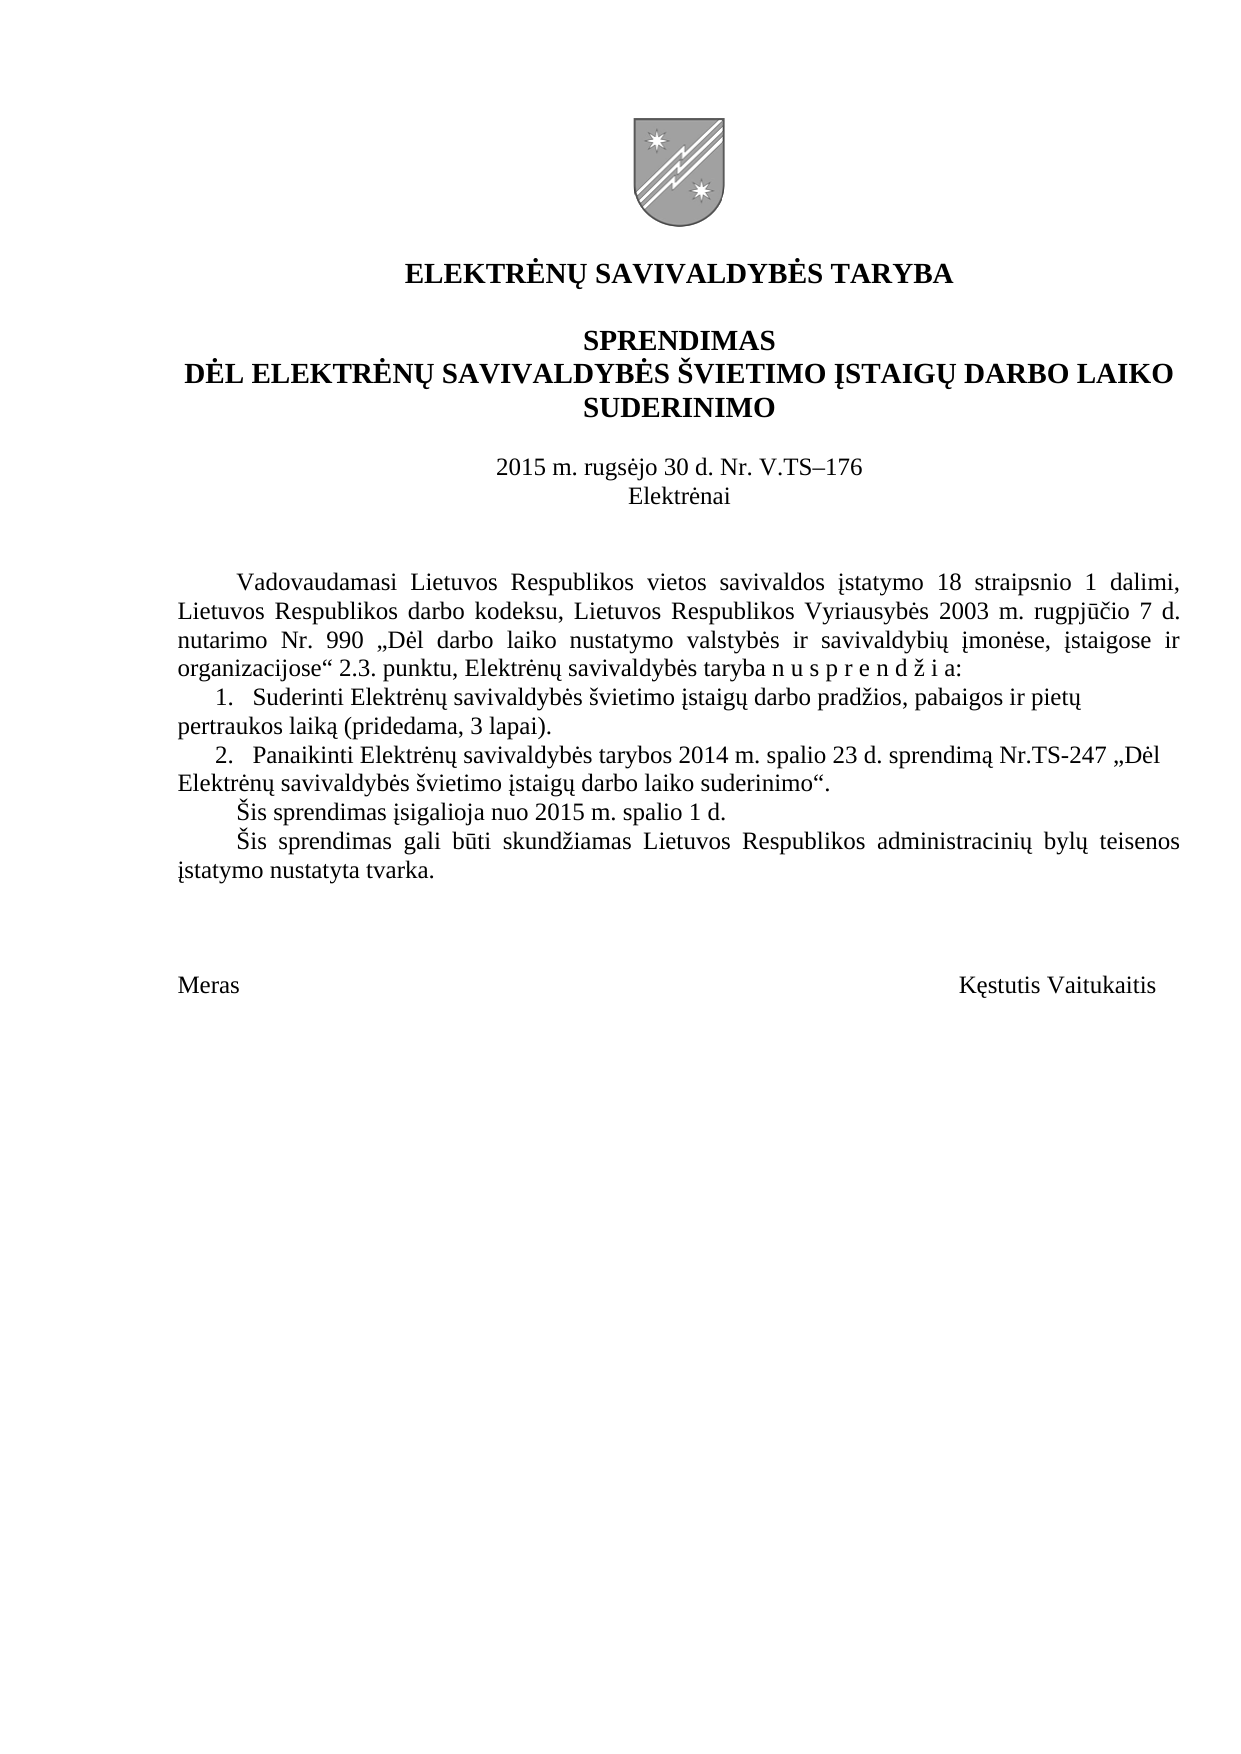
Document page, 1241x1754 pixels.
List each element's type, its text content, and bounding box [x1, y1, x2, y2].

text Elektrėnų savivaldybės švietimo įstaigų darbo laiko suderinimo“. [177, 768, 1181, 797]
text ELEKTRĖNŲ SAVIVALDYBĖS TARYBA [177, 256, 1181, 289]
text Šis sprendimas gali būti skundžiamas Lietuvos Respublikos administracinių bylų teisenos įstatymo nustatyta tvarka. [177, 826, 1181, 883]
text Šis sprendimas įsigalioja nuo 2015 m. spalio 1 d. [177, 797, 1181, 826]
text SPRENDIMAS [177, 323, 1181, 356]
text DĖL ELEKTRĖNŲ SAVIVALDYBĖS ŠVIETIMO ĮSTAIGŲ DARBO LAIKO SUDERINIMO [177, 356, 1181, 423]
text pertraukos laiką (pridedama, 3 lapai). [177, 711, 1181, 740]
text 1. Suderinti Elektrėnų savivaldybės švietimo įstaigų darbo pradžios, pabaigos ir pietų [215, 682, 1181, 711]
text Meras Kęstutis Vaitukaitis [177, 970, 1181, 998]
text 2. Panaikinti Elektrėnų savivaldybės tarybos 2014 m. spalio 23 d. sprendimą Nr.TS-247 „Dėl [215, 740, 1181, 768]
text 2015 m. rugsėjo 30 d. Nr. V.TS–176 [177, 452, 1181, 481]
text Elektrėnai [177, 481, 1181, 510]
text Vadovaudamasi Lietuvos Respublikos vietos savivaldos įstatymo 18 straipsnio 1 dalimi, Lietuvos Respublikos darbo kodeksu, Lietuvos Respublikos Vyriausybės 2003 m. rugpjūčio 7 d. nutarimo Nr. 990 „Dėl darbo laiko nustatymo valstybės ir savivaldybių įmonėse, įstaigose ir organizacijose“ 2.3. punktu, Elektrėnų savivaldybės taryba n u s p r e n d ž i a: [177, 567, 1181, 682]
